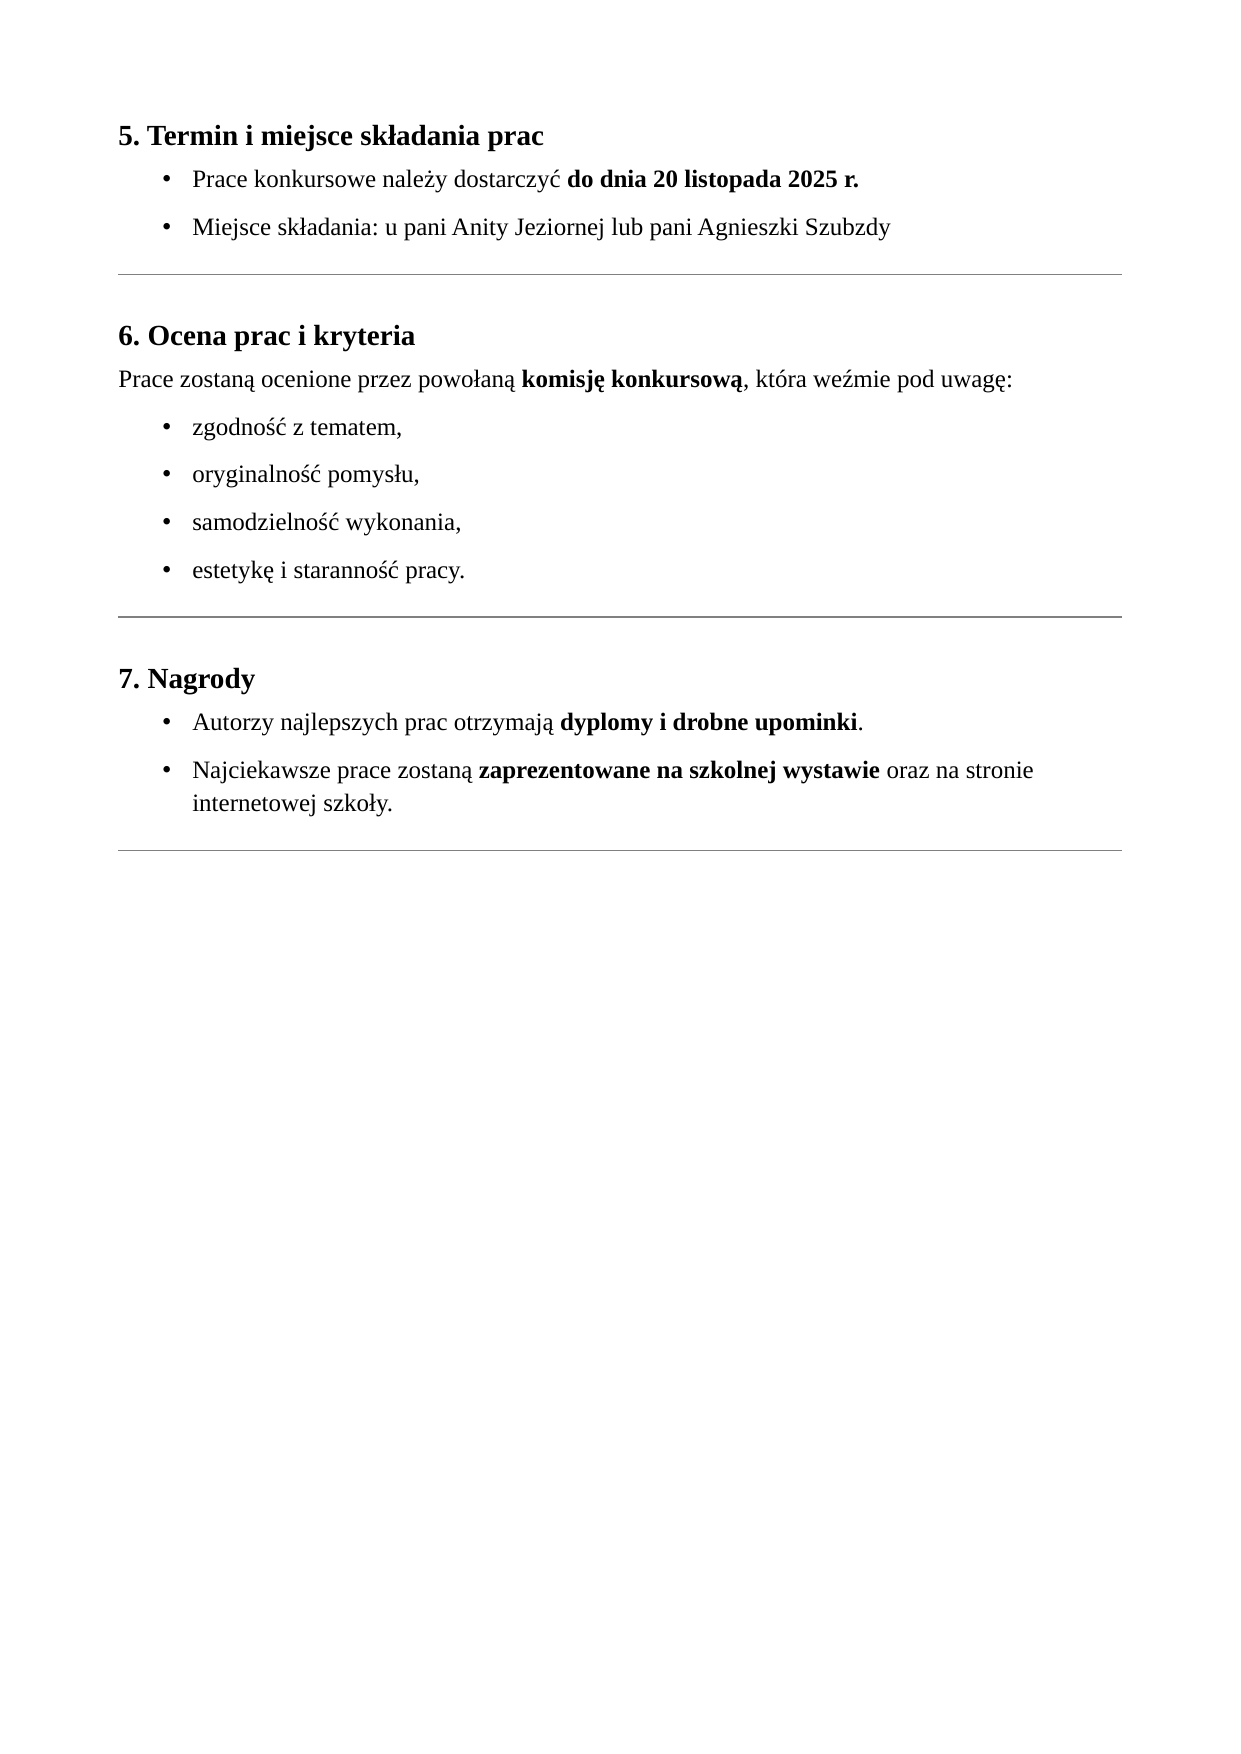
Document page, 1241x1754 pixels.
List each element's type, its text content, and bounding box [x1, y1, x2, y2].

subtitle 5. Termin i miejsce składania prac [118, 118, 1122, 152]
list oryginalność pomysłu, [162, 459, 1122, 488]
list Miejsce składania: u pani Anity Jeziornej lub pani Agnieszki Szubzdy [162, 212, 1122, 241]
text Prace zostaną ocenione przez powołaną komisję konkursową, która weźmie pod uwagę: [118, 364, 1122, 393]
list zgodność z tematem, [162, 412, 1122, 441]
list Prace konkursowe należy dostarczyć do dnia 20 listopada 2025 r. [162, 164, 1122, 193]
list Najciekawsze prace zostaną zaprezentowane na szkolnej wystawie oraz na stronie internetowej szkoły. [162, 755, 1122, 817]
subtitle 6. Ocena prac i kryteria [118, 318, 1122, 352]
list samodzielność wykonania, [162, 507, 1122, 536]
subtitle 7. Nagrody [118, 661, 1122, 695]
list estetykę i staranność pracy. [162, 555, 1122, 583]
list Autorzy najlepszych prac otrzymają dyplomy i drobne upominki. [162, 707, 1122, 736]
